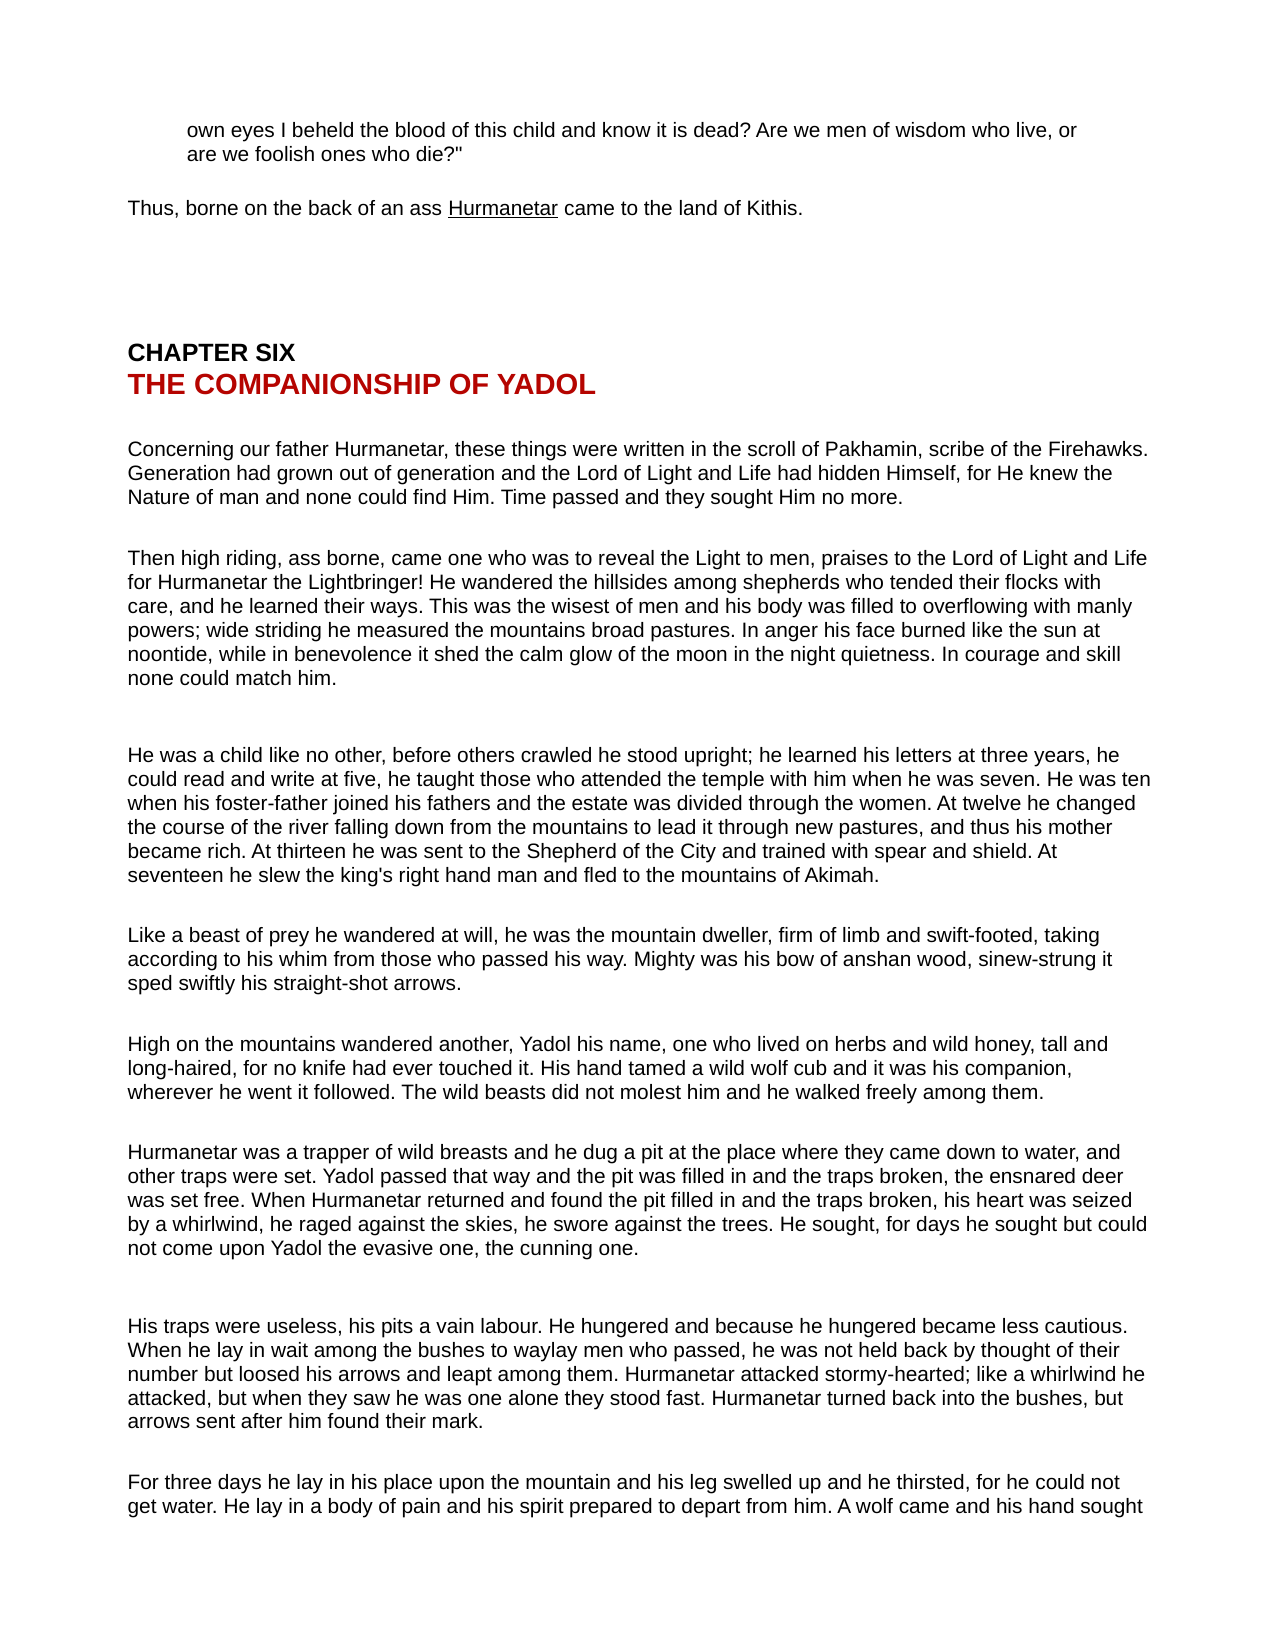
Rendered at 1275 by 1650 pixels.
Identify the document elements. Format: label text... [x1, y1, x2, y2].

text Concerning our father Hurmanetar, these things were written in the scroll of Pakhamin, scribe of the Firehawks. Generation had grown out of generation and the Lord of Light and Life had hidden Himself, for He knew the Nature of man and none could find Him. Time passed and they sought Him no more. [127, 413, 1154, 509]
text Hurmanetar was a trapper of wild breasts and he dug a pit at the place where they came down to water, and other traps were set. Yadol passed that way and the pit was filled in and the traps broken, the ensnared deer was set free. When Hurmanetar returned and found the pit filled in and the traps broken, his heart was seized by a whirlwind, he raged against the skies, he swore against the trees. He sought, for days he sought but could not come upon Yadol the evasive one, the cunning one. [127, 1116, 1154, 1260]
text He was a child like no other, before others crawled he stood upright; he learned his letters at three years, he could read and write at five, he taught those who attended the temple with him when he was seven. He was ten when his foster-father joined his fathers and the estate was divided through the women. At twelve he changed the course of the river falling down from the mountains to lead it through new pastures, and thus his mother became rich. At thirteen he was sent to the Shepherd of the City and trained with spear and shield. At seventeen he slew the king's right hand man and fled to the mountains of Akimah. [127, 743, 1154, 887]
text Then high riding, ass borne, came one who was to reveal the Light to men, praises to the Lord of Light and Life for Hurmanetar the Lightbringer! He wandered the hillsides among shepherds who tended their flocks with care, and he learned their ways. This was the wisest of men and his body was filled to overflowing with manly powers; wide striding he measured the mountains broad pastures. In anger his face burned like the sun at noontide, while in benevolence it shed the calm glow of the moon in the night quietness. In courage and skill none could match him. [127, 522, 1154, 689]
text CHAPTER SIX THE COMPANIONSHIP OF YADOL [127, 314, 1154, 401]
text Like a beast of prey he wandered at will, he was the mountain dweller, firm of limb and swift-footed, taking according to his whim from those who passed his way. Mighty was his bow of anshan wood, sinew-strung it sped swiftly his straight-shot arrows. [127, 899, 1154, 995]
text own eyes I beheld the blood of this child and know it is dead? Are we men of wisdom who live, or are we foolish ones who die?" [187, 118, 1095, 166]
text For three days he lay in his place upon the mountain and his leg swelled up and he thirsted, for he could not get water. He lay in a body of pain and his spirit prepared to depart from him. A wolf came and his hand sought [127, 1446, 1154, 1518]
text Thus, borne on the back of an ass Hurmanetar came to the land of Kithis. [127, 196, 1154, 219]
text His traps were useless, his pits a vain labour. He hungered and because he hungered became less cautious. When he lay in wait among the bushes to waylay men who passed, he was not held back by thought of their number but loosed his arrows and leapt among them. Hurmanetar attacked stormy-hearted; like a whirlwind he attacked, but when they saw he was one alone they stood fast. Hurmanetar turned back into the bushes, but arrows sent after him found their mark. [127, 1313, 1154, 1433]
text High on the mountains wandered another, Yadol his name, one who lived on herbs and wild honey, tall and long-haired, for no knife had ever touched it. His hand tamed a wild wolf cub and it was his companion, wherever he went it followed. The wild beasts did not molest him and he walked freely among them. [127, 1008, 1154, 1103]
